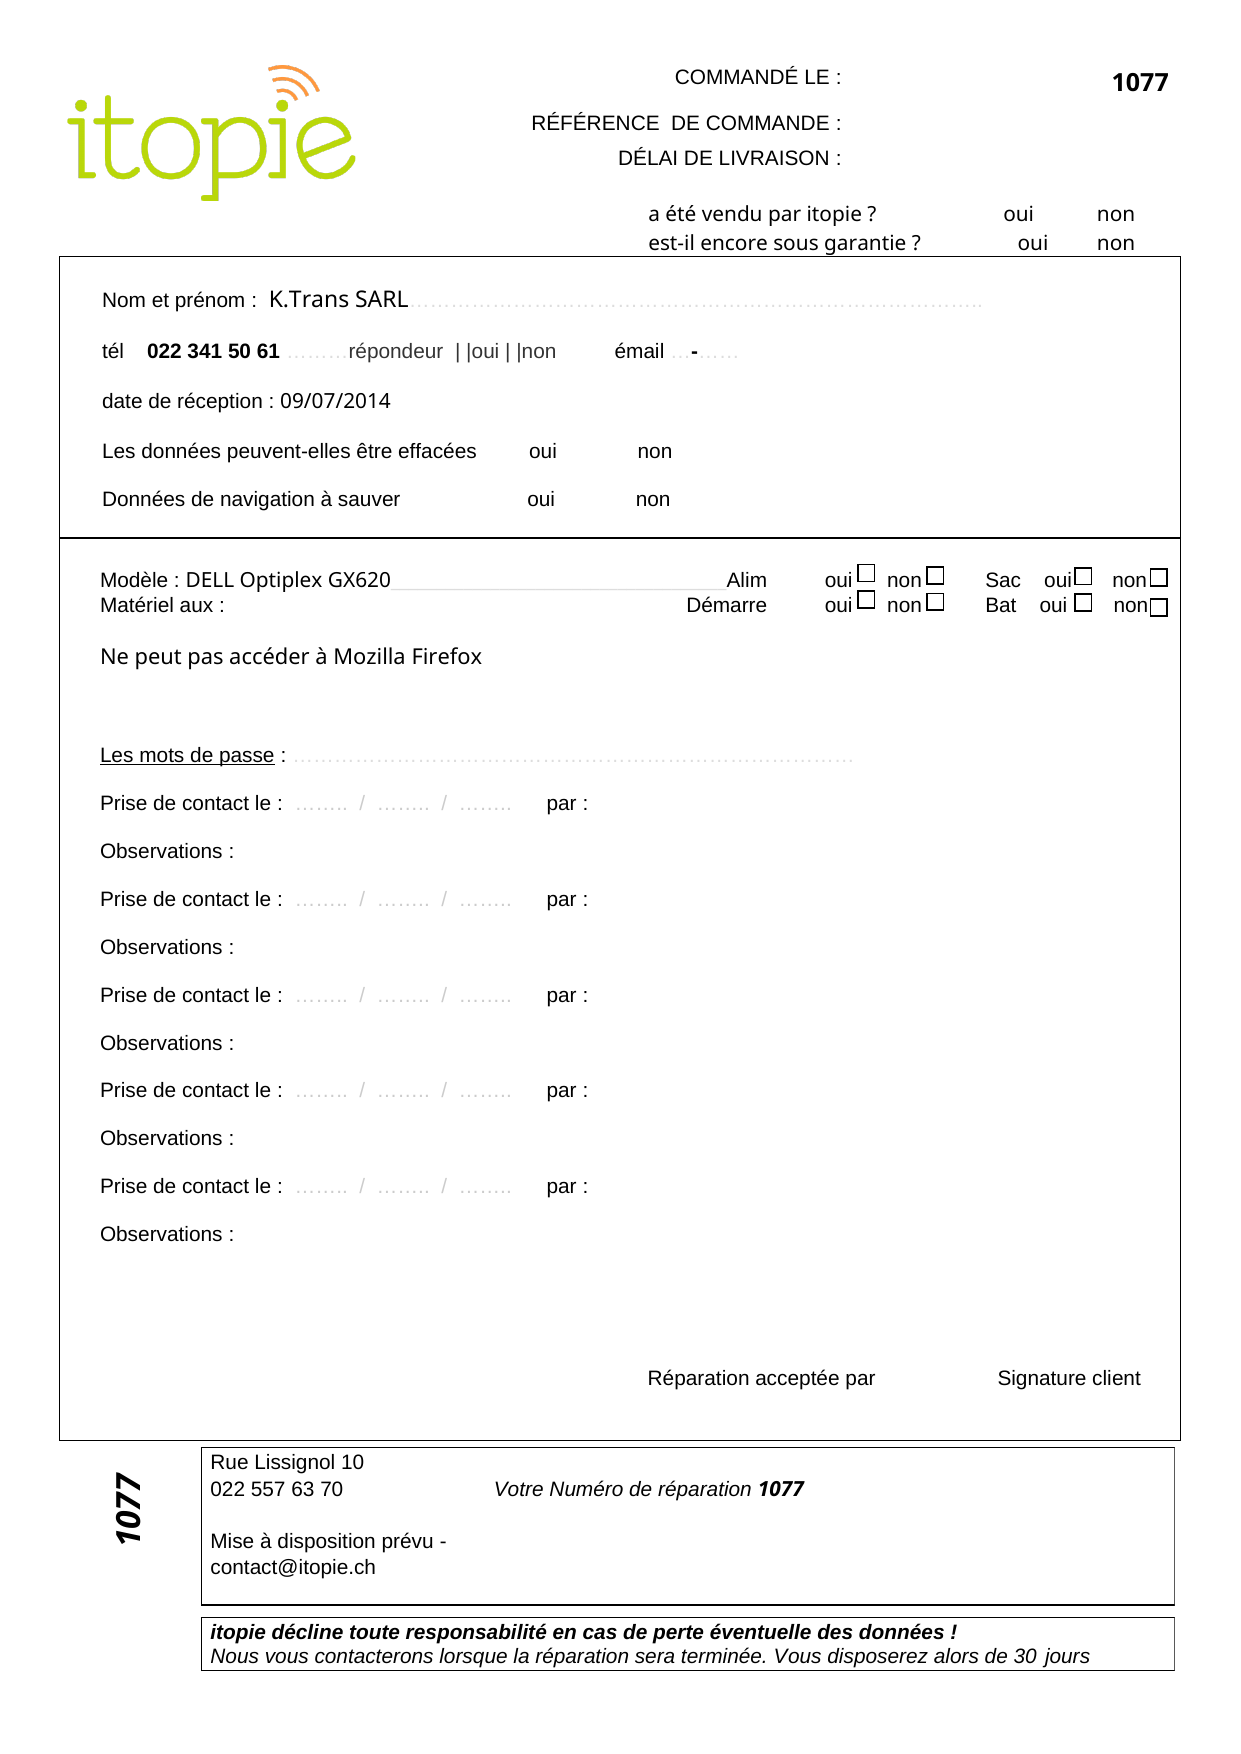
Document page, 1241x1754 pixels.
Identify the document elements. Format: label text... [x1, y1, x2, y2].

table_cell [847, 140, 1180, 175]
text Réparation acceptée par Signature client [60, 1363, 1180, 1390]
picture [67, 65, 356, 201]
text date de réception : 09/07/2014 [60, 383, 1180, 415]
text Prise de contact le : …….. / …….. / …….. par : [60, 883, 1180, 911]
text Prise de contact le : …….. / …….. / …….. par : [60, 979, 1180, 1006]
text Prise de contact le : …….. / …….. / …….. par : [60, 1171, 1180, 1198]
text a été vendu par itopie ? oui non [59, 199, 1181, 228]
text Les mots de passe : ……………………………………………………………………… [60, 740, 1180, 767]
text Nom et prénom : K.Trans SARL……………………………………………………………………….. [60, 280, 1180, 314]
text tél 022 341 50 61 ………répondeur | |oui | |non émail …-…… [60, 335, 1180, 362]
text Ne peut pas accéder à Mozilla Firefox [60, 638, 1180, 671]
text Observations : [60, 1219, 1180, 1246]
table_cell RÉFÉRENCE DE COMMANDE : [490, 105, 847, 140]
table_header COMMANDÉ LE : [490, 59, 847, 104]
text Modèle : DELL Optiplex GX620 Alim oui non Sac oui non [879, 562, 925, 590]
table_header 1077 [59, 1441, 195, 1677]
table_cell DÉLAI DE LIVRAISON : [490, 140, 847, 175]
text Observations : [60, 836, 1180, 863]
text Prise de contact le : …….. / …….. / …….. par : [60, 1075, 1180, 1102]
text Matériel aux : Démarre oui non Bat oui non [60, 590, 1180, 617]
text Modèle : DELL Optiplex GX620 Alim oui non Sac oui non [60, 562, 856, 590]
text Données de navigation à sauver oui non [60, 484, 1180, 511]
text Observations : [60, 1123, 1180, 1150]
text Les données peuvent-elles être effacées oui non [60, 436, 1180, 463]
table_header Rue Lissignol 10 022 557 63 70 Votre Numéro de réparation 1077 Mise à disposition prévu - contact@itopie.ch [195, 1441, 1180, 1611]
table_header 1077 [847, 59, 1180, 104]
table_cell itopie décline toute responsabilité en cas de perte éventuelle des données ! Nous vous contacterons lorsque la réparation sera terminée. Vous disposerez alors de 30 jours [195, 1611, 1180, 1677]
text Prise de contact le : …….. / …….. / …….. par : [60, 788, 1180, 815]
text est-il encore sous garantie ? oui non [59, 228, 1181, 256]
table_cell [847, 105, 1180, 140]
text Observations : [60, 931, 1180, 958]
text Observations : [60, 1027, 1180, 1054]
text Modèle : DELL Optiplex GX620 Alim oui non Sac oui non [948, 562, 1180, 590]
